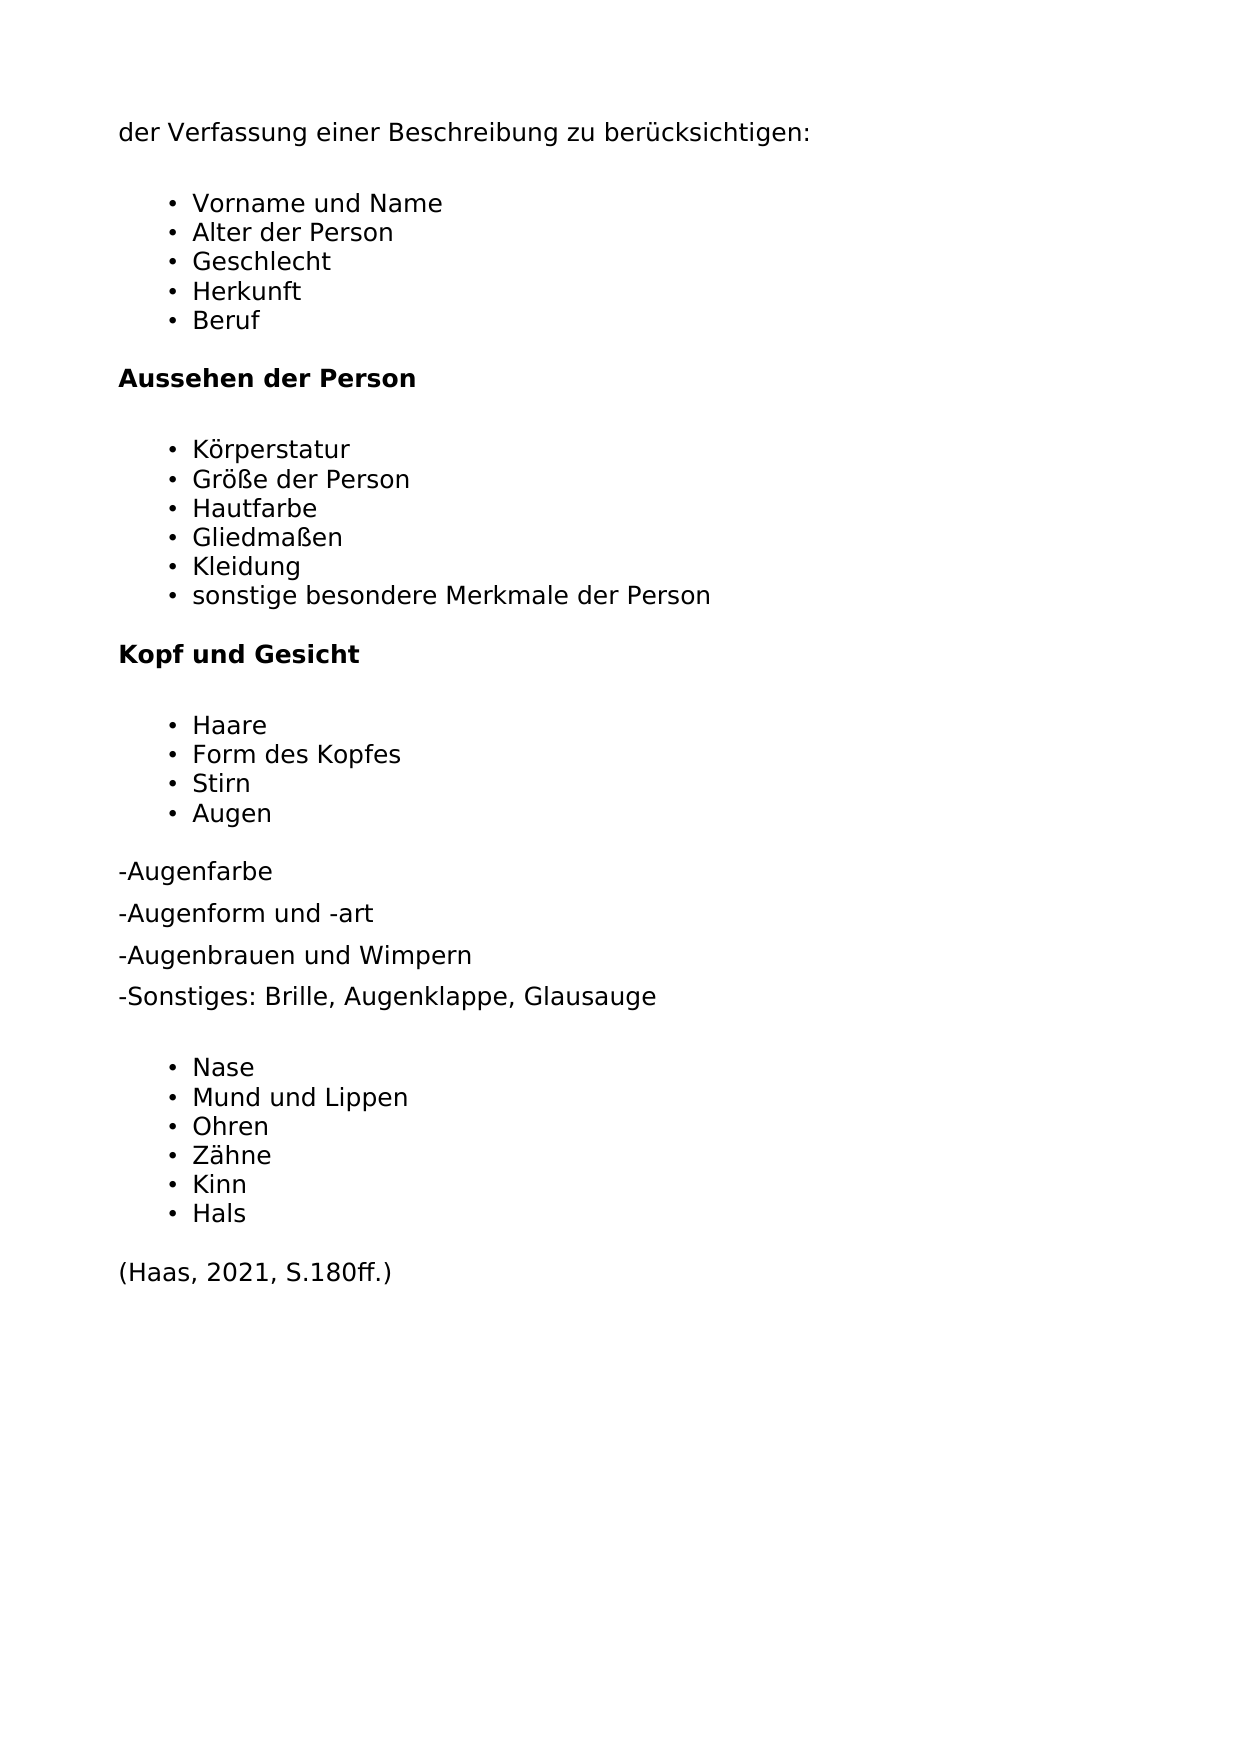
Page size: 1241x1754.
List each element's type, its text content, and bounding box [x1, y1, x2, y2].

list Alter der Person [177, 218, 1122, 248]
text -Augenbrauen und Wimpern [118, 941, 1122, 970]
list Gliedmaßen [177, 523, 1122, 552]
text -Sonstiges: Brille, Augenklappe, Glausauge [118, 982, 1122, 1012]
text der Verfassung einer Beschreibung zu berücksichtigen: [118, 118, 1122, 147]
text -Augenform und -art [118, 899, 1122, 928]
list Augen [177, 799, 1122, 828]
text (Haas, 2021, S.180ff.) [118, 1258, 1122, 1287]
list Herkunft [177, 277, 1122, 306]
list Körperstatur [177, 436, 1122, 465]
list Hals [177, 1199, 1122, 1229]
list Form des Kopfes [177, 741, 1122, 770]
list Geschlecht [177, 248, 1122, 277]
list Größe der Person [177, 465, 1122, 494]
text -Augenfarbe [118, 857, 1122, 887]
text Kopf und Gesicht [118, 640, 1122, 669]
list sonstige besondere Merkmale der Person [177, 582, 1122, 611]
list Kleidung [177, 552, 1122, 582]
list Ohren [177, 1112, 1122, 1141]
list Haare [177, 711, 1122, 741]
list Stirn [177, 770, 1122, 799]
list Kinn [177, 1170, 1122, 1199]
list Nase [177, 1054, 1122, 1083]
list Beruf [177, 306, 1122, 335]
list Vorname und Name [177, 189, 1122, 218]
list Hautfarbe [177, 494, 1122, 523]
list Zähne [177, 1141, 1122, 1170]
list Mund und Lippen [177, 1083, 1122, 1112]
text Aussehen der Person [118, 364, 1122, 394]
